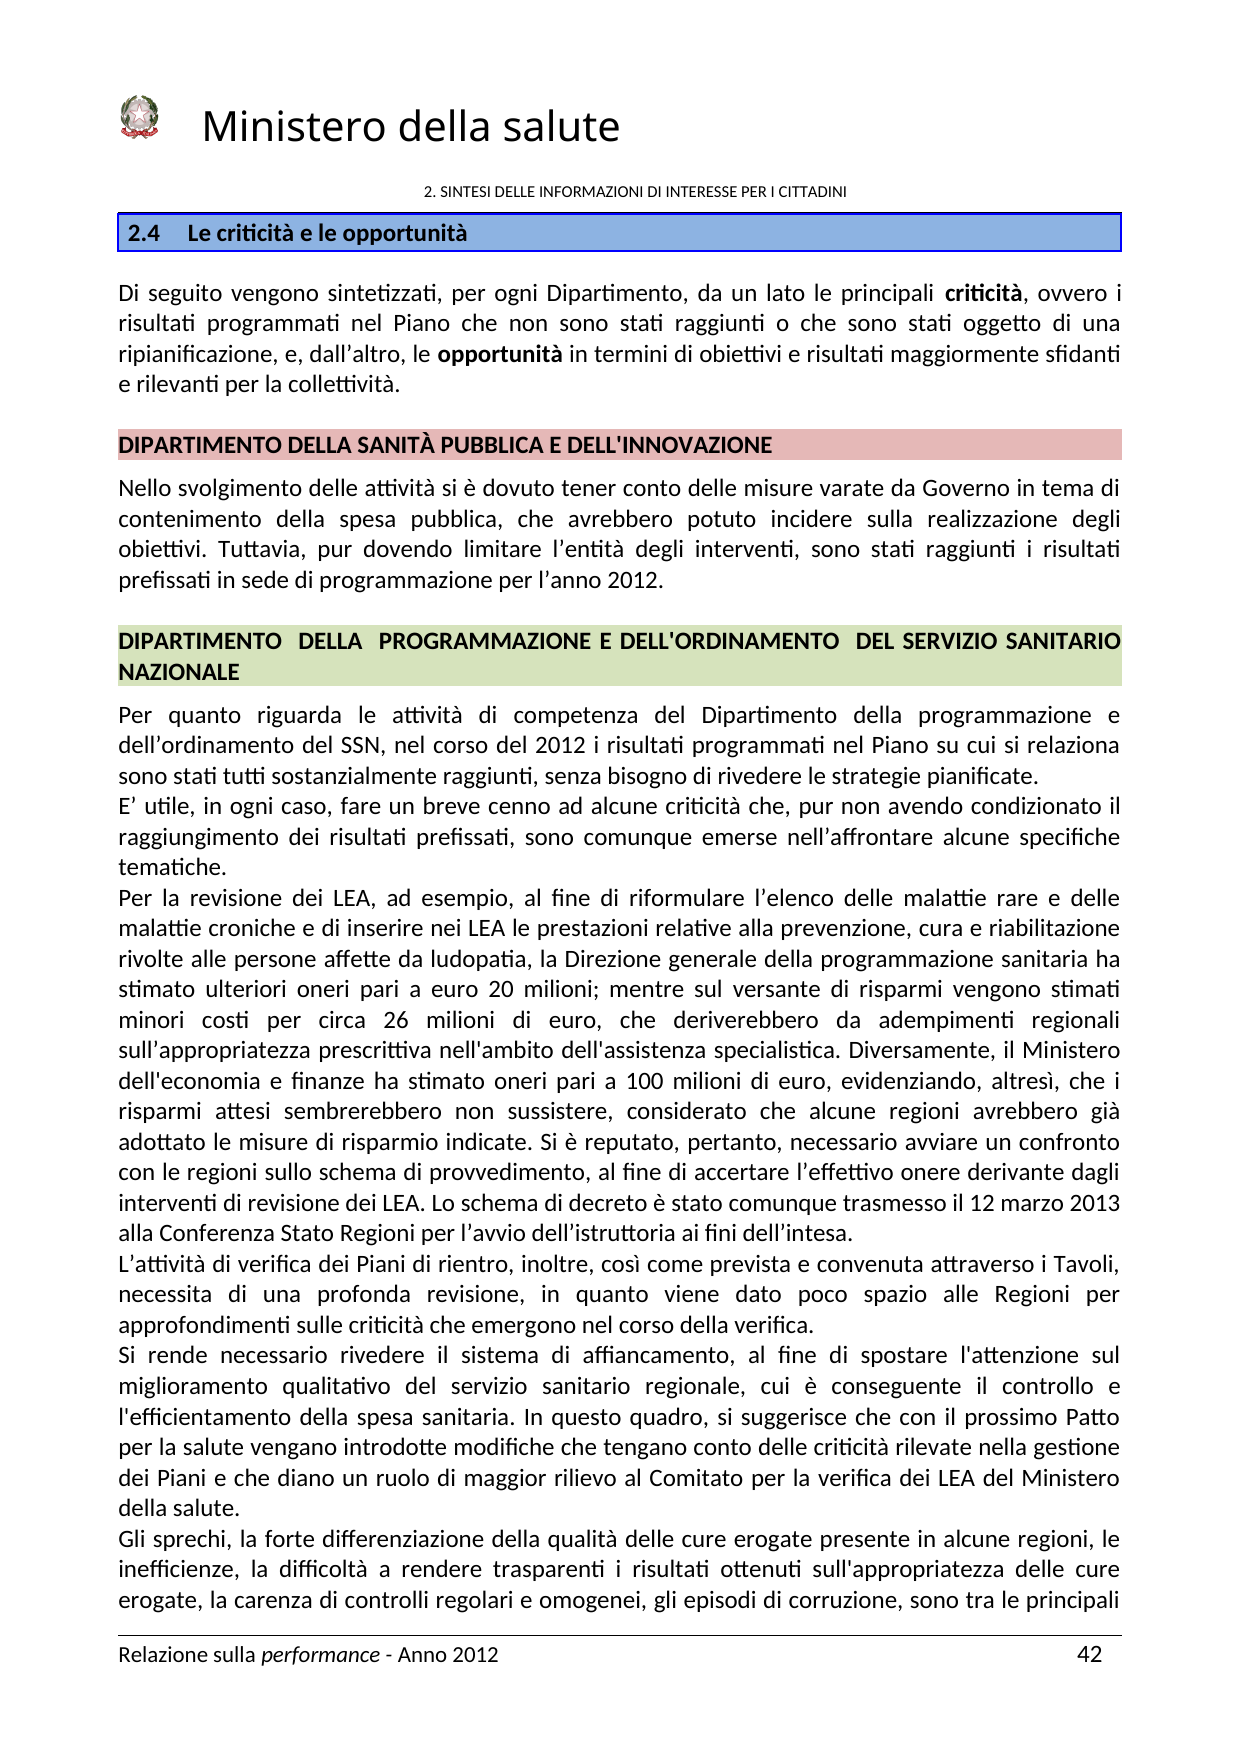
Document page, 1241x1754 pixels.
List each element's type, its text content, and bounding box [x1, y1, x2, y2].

text Per la revisione dei LEA, ad esempio, al fine di riformulare l’elenco delle malattie rare e delle malattie croniche e di inserire nei LEA le prestazioni relative alla prevenzione, cura e riabilitazione rivolte alle persone affette da ludopatia, la Direzione generale della programmazione sanitaria ha stimato ulteriori oneri pari a euro 20 milioni; mentre sul versante di risparmi vengono stimati minori costi per circa 26 milioni di euro, che deriverebbero da adempimenti regionali sull’appropriatezza prescrittiva nell'ambito dell'assistenza specialistica. Diversamente, il Ministero dell'economia e finanze ha stimato oneri pari a 100 milioni di euro, evidenziando, altresì, che i risparmi attesi sembrerebbero non sussistere, considerato che alcune regioni avrebbero già adottato le misure di risparmio indicate. Si è reputato, pertanto, necessario avviare un confronto con le regioni sullo schema di provvedimento, al fine di accertare l’effettivo onere derivante dagli interventi di revisione dei LEA. Lo schema di decreto è stato comunque trasmesso il 12 marzo 2013 alla Conferenza Stato Regioni per l’avvio dell’istruttoria ai fini dell’intesa. [118, 882, 1122, 1248]
subtitle Le criticità e le opportunità [119, 215, 1120, 250]
text L’attività di verifica dei Piani di rientro, inoltre, così come prevista e convenuta attraverso i Tavoli, necessita di una profonda revisione, in quanto viene dato poco spazio alle Regioni per approfondimenti sulle criticità che emergono nel corso della verifica. [118, 1248, 1122, 1340]
text DIPARTIMENTO DELLA PROGRAMMAZIONE E DELL'ORDINAMENTO DEL SERVIZIO SANITARIO NAZIONALE [118, 625, 1122, 686]
text Gli sprechi, la forte differenziazione della qualità delle cure erogate presente in alcune regioni, le inefficienze, la difficoltà a rendere trasparenti i risultati ottenuti sull'appropriatezza delle cure erogate, la carenza di controlli regolari e omogenei, gli episodi di corruzione, sono tra le principali [118, 1523, 1122, 1614]
picture [119, 93, 161, 141]
text DIPARTIMENTO DELLA SANITÀ PUBBLICA E DELL'INNOVAZIONE [118, 429, 1122, 460]
text Nello svolgimento delle attività si è dovuto tener conto delle misure varate da Governo in tema di contenimento della spesa pubblica, che avrebbero potuto incidere sulla realizzazione degli obiettivi. Tuttavia, pur dovendo limitare l’entità degli interventi, sono stati raggiunti i risultati prefissati in sede di programmazione per l’anno 2012. [118, 473, 1122, 595]
text Si rende necessario rivedere il sistema di affiancamento, al fine di spostare l'attenzione sul miglioramento qualitativo del servizio sanitario regionale, cui è conseguente il controllo e l'efficientamento della spesa sanitaria. In questo quadro, si suggerisce che con il prossimo Patto per la salute vengano introdotte modifiche che tengano conto delle criticità rilevate nella gestione dei Piani e che diano un ruolo di maggior rilievo al Comitato per la verifica dei LEA del Ministero della salute. [118, 1340, 1122, 1523]
text Per quanto riguarda le attività di competenza del Dipartimento della programmazione e dell’ordinamento del SSN, nel corso del 2012 i risultati programmati nel Piano su cui si relaziona sono stati tutti sostanzialmente raggiunti, senza bisogno di rivedere le strategie pianificate. [118, 699, 1122, 790]
text E’ utile, in ogni caso, fare un breve cenno ad alcune criticità che, pur non avendo condizionato il raggiungimento dei risultati prefissati, sono comunque emerse nell’affrontare alcune specifiche tematiche. [118, 790, 1122, 882]
text Di seguito vengono sintetizzati, per ogni Dipartimento, da un lato le principali criticità, ovvero i risultati programmati nel Piano che non sono stati raggiunti o che sono stati oggetto di una ripianificazione, e, dall’altro, le opportunità in termini di obiettivi e risultati maggiormente sfidanti e rilevanti per la collettività. [118, 277, 1122, 399]
